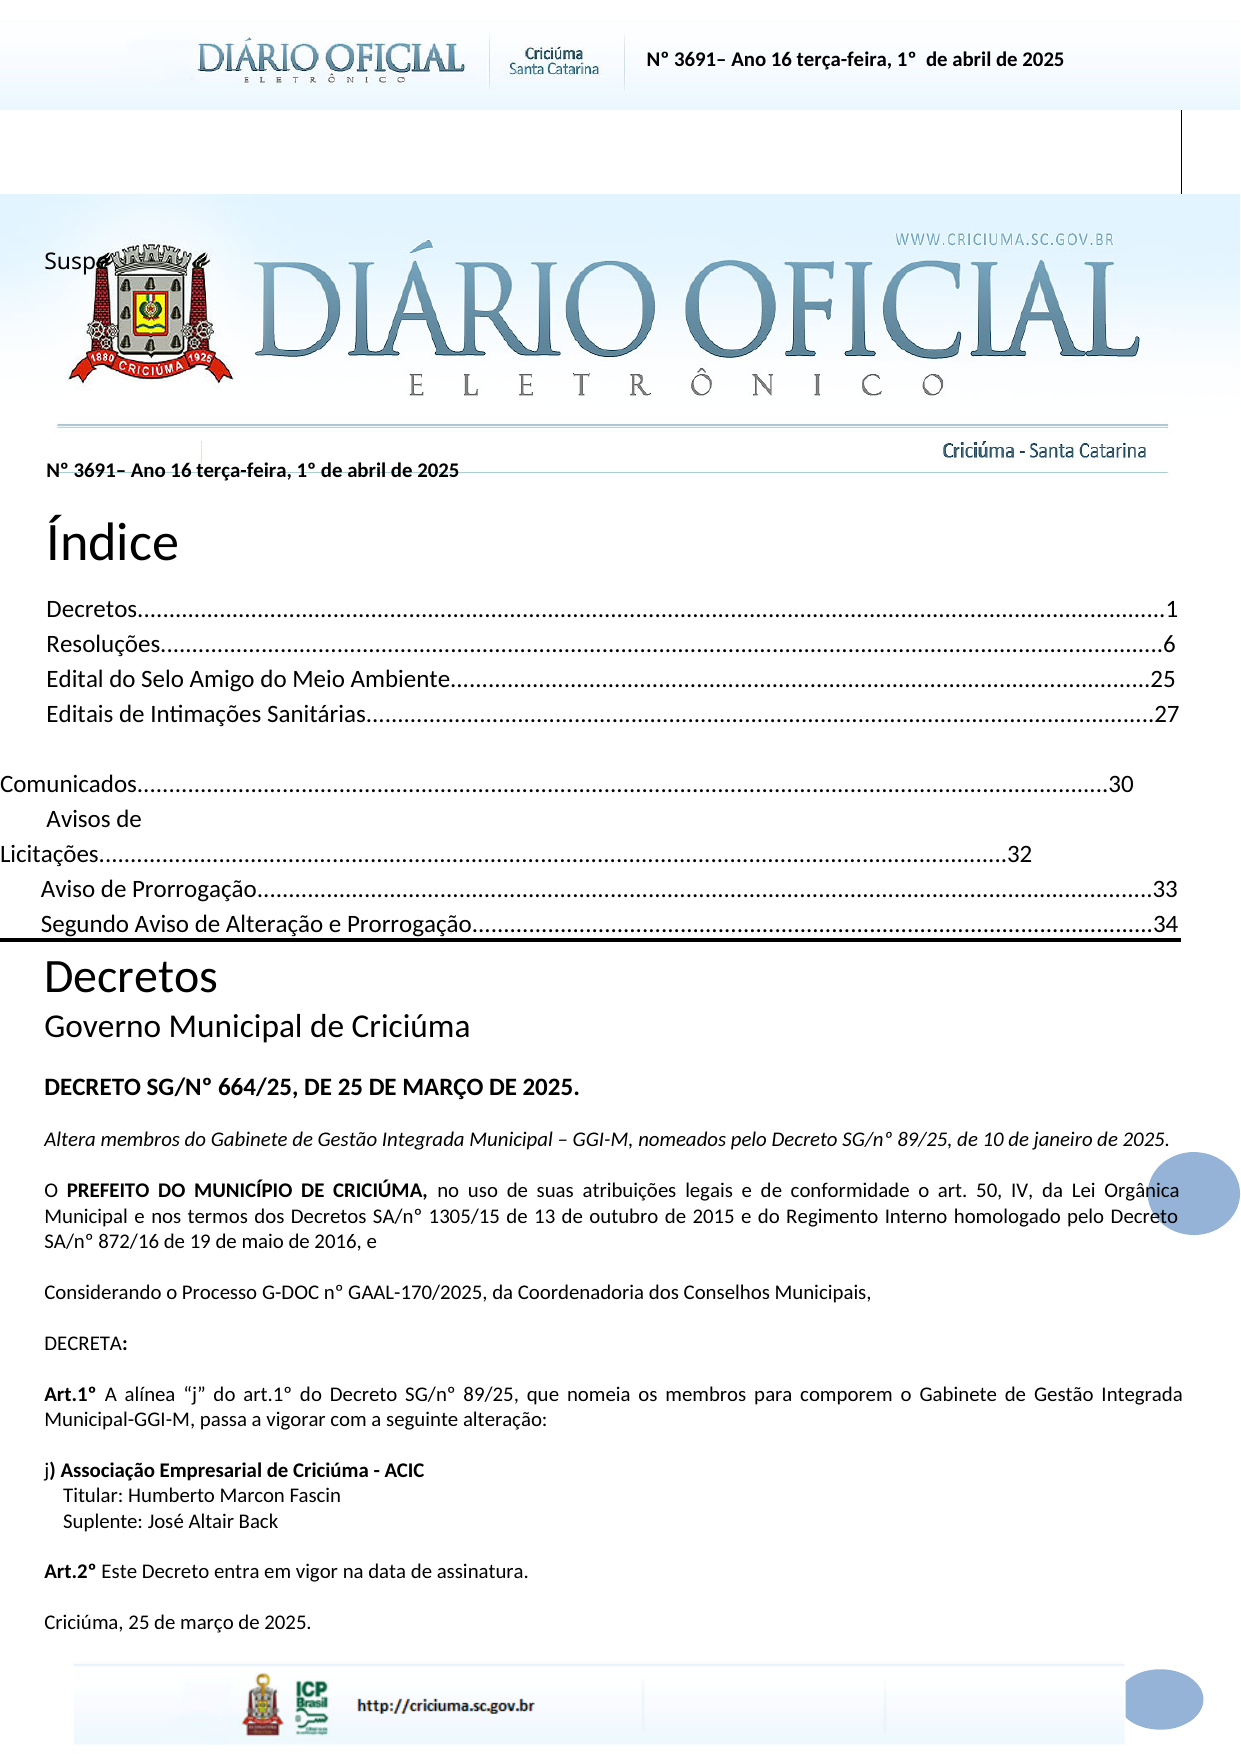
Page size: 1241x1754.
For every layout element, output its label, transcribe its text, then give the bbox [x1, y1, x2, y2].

text Criciúma, 25 de março de 2025. [44, 1609, 1181, 1635]
text DECRETA: [44, 1330, 1186, 1355]
text Editais de Intimações Sanitárias.............................................................................................................................27 [0, 698, 1181, 728]
text j) Associação Empresarial de Criciúma - ACIC [44, 1457, 1181, 1482]
text Resoluções...............................................................................................................................................................6 [0, 628, 1181, 658]
text Governo Municipal de Criciúma [44, 1004, 1181, 1045]
text Titular: Humberto Marcon Fascin [44, 1482, 1181, 1508]
text Suplente: José Altair Back [44, 1508, 1181, 1533]
text Altera membros do Gabinete de Gestão Integrada Municipal – GGI-M, nomeados pelo Decreto SG/nº 89/25, de 10 de janeiro de 2025. [44, 1127, 1181, 1152]
text Segundo Aviso de Alteração e Prorrogação............................................................................................................34 [0, 908, 1181, 938]
text O PREFEITO DO MUNICÍPIO DE CRICIÚMA, no uso de suas atribuições legais e de conformidade o art. 50, IV, da Lei Orgânica Municipal e nos termos dos Decretos SA/nº 1305/15 de 13 de outubro de 2015 e do Regimento Interno homologado pelo Decreto SA/nº 872/16 de 19 de maio de 2016, e [44, 1177, 1181, 1254]
text Edital do Selo Amigo do Meio Ambiente...............................................................................................................25 [0, 663, 1181, 693]
text Comunicados..........................................................................................................................................................30 [0, 733, 1181, 798]
text DECRETO SG/Nº 664/25, DE 25 DE MARÇO DE 2025. [44, 1071, 1181, 1101]
text Considerando o Processo G-DOC nº GAAL-170/2025, da Coordenadoria dos Conselhos Municipais, [44, 1279, 1181, 1304]
text Art.1º A alínea “j” do art.1º do Decreto SG/nº 89/25, que nomeia os membros para comporem o Gabinete de Gestão Integrada Municipal-GGI-M, passa a vigorar com a seguinte alteração: [44, 1381, 1186, 1432]
text Decretos...................................................................................................................................................................1 [0, 593, 1181, 623]
text Aviso de Prorrogação..............................................................................................................................................33 [0, 873, 1181, 903]
text Avisos de Licitações................................................................................................................................................32 [0, 803, 1181, 868]
text Art.2º Este Decreto entra em vigor na data de assinatura. [44, 1559, 1181, 1584]
text Decretos [44, 946, 1181, 1004]
